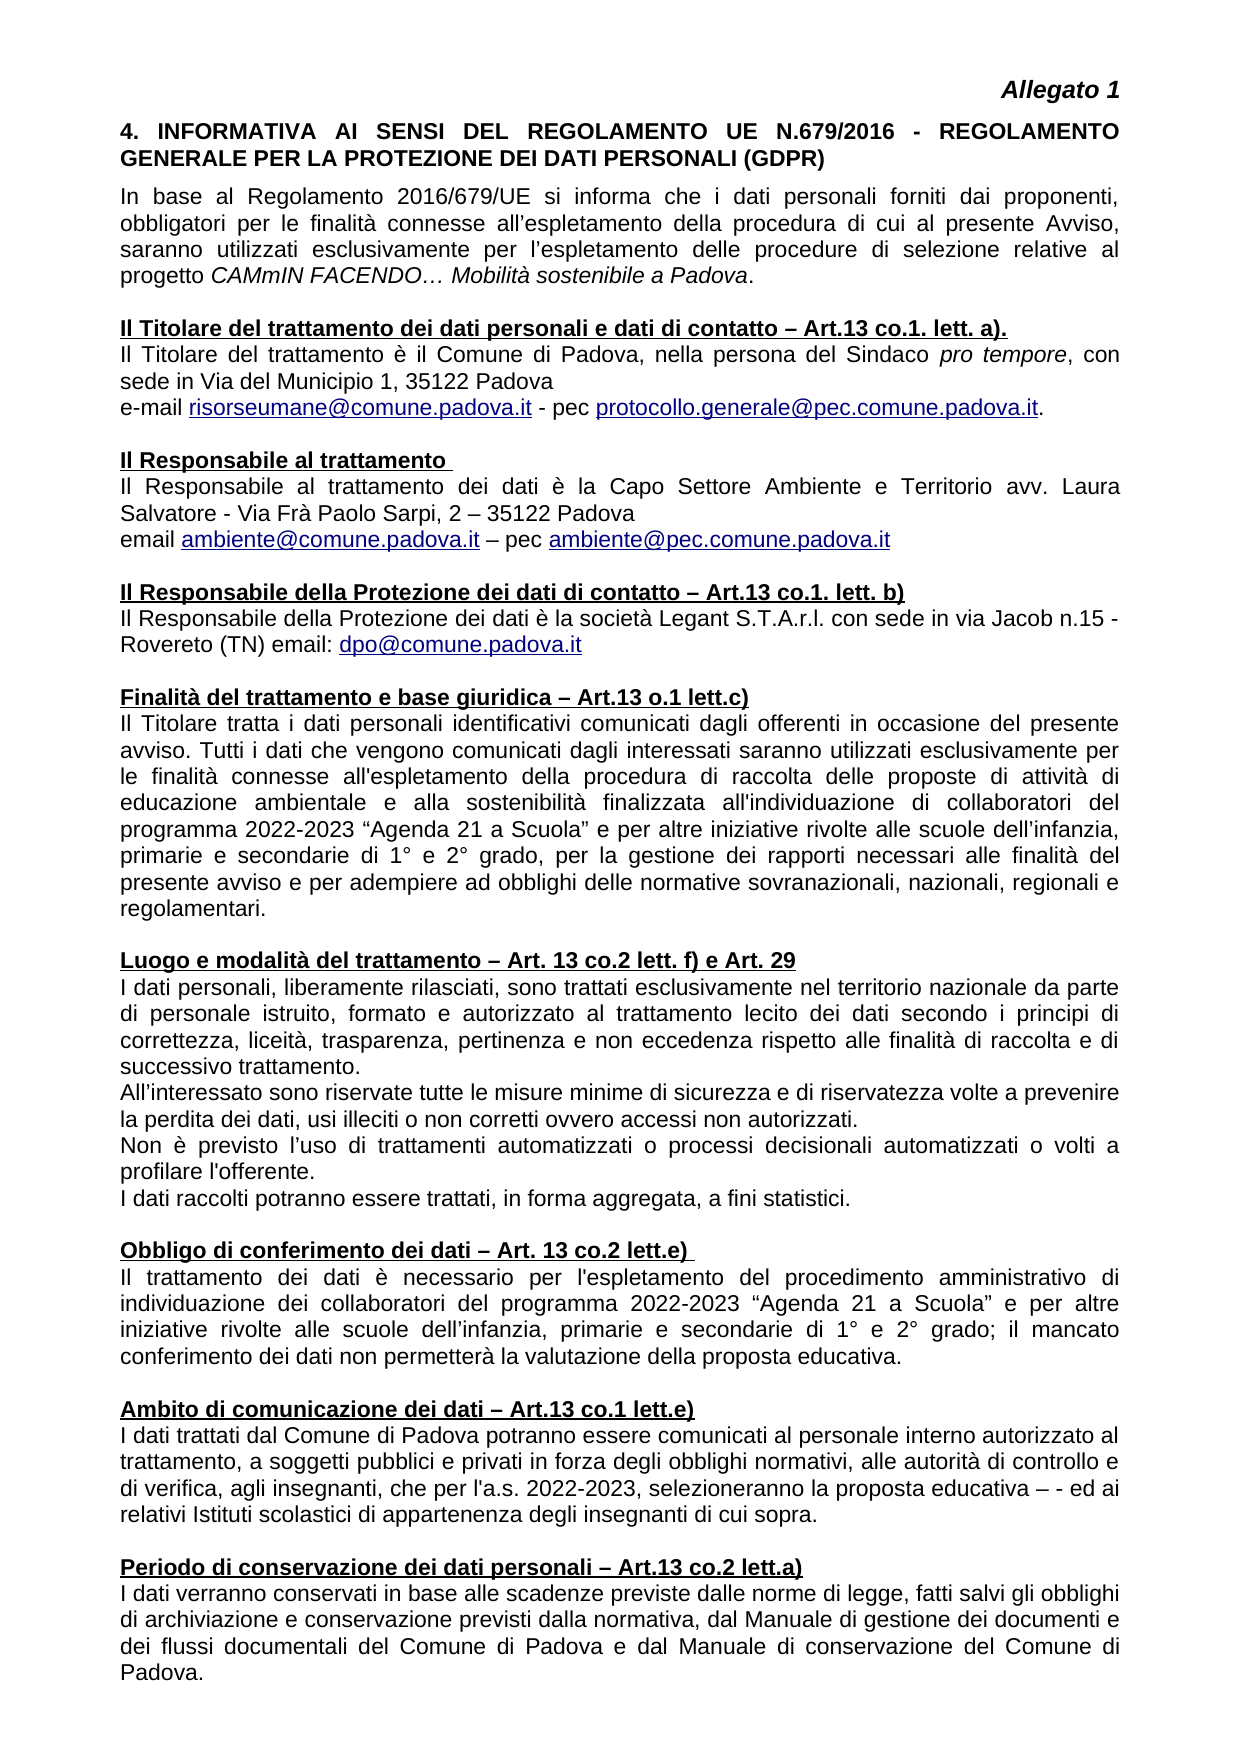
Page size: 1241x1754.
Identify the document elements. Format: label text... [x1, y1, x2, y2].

text I dati raccolti potranno essere trattati, in forma aggregata, a fini statistici. [120, 1185, 1120, 1211]
text Il Responsabile della Protezione dei dati di contatto – Art.13 co.1. lett. b) [120, 578, 1120, 605]
text Il trattamento dei dati è necessario per l'espletamento del procedimento amministrativo di individuazione dei collaboratori del programma 2022-2023 “Agenda 21 a Scuola” e per altre iniziative rivolte alle scuole dell’infanzia, primarie e secondarie di 1° e 2° grado; il mancato conferimento dei dati non permetterà la valutazione della proposta educativa. [120, 1264, 1120, 1369]
text I dati personali, liberamente rilasciati, sono trattati esclusivamente nel territorio nazionale da parte di personale istruito, formato e autorizzato al trattamento lecito dei dati secondo i principi di correttezza, liceità, trasparenza, pertinenza e non eccedenza rispetto alle finalità di raccolta e di successivo trattamento. [120, 974, 1120, 1079]
text I dati verranno conservati in base alle scadenze previste dalle norme di legge, fatti salvi gli obblighi di archiviazione e conservazione previsti dalla normativa, dal Manuale di gestione dei documenti e dei flussi documentali del Comune di Padova e dal Manuale di conservazione del Comune di Padova. [120, 1580, 1120, 1685]
text Finalità del trattamento e base giuridica – Art.13 o.1 lett.c) [120, 684, 1120, 710]
text All’interessato sono riservate tutte le misure minime di sicurezza e di riservatezza volte a prevenire la perdita dei dati, usi illeciti o non corretti ovvero accessi non autorizzati. [120, 1079, 1120, 1132]
text Luogo e modalità del trattamento – Art. 13 co.2 lett. f) e Art. 29 [120, 947, 1120, 974]
text Il Responsabile al trattamento [120, 447, 1120, 473]
text Non è previsto l’uso di trattamenti automatizzati o processi decisionali automatizzati o volti a profilare l'offerente. [120, 1132, 1120, 1185]
text Il Responsabile della Protezione dei dati è la società Legant S.T.A.r.l. con sede in via Jacob n.15 - Rovereto (TN) email: dpo@comune.padova.it [120, 605, 1120, 658]
text In base al Regolamento 2016/679/UE si informa che i dati personali forniti dai proponenti, obbligatori per le finalità connesse all’espletamento della procedura di cui al presente Avviso, saranno utilizzati esclusivamente per l’espletamento delle procedure di selezione relative al progetto CAMmIN FACENDO… Mobilità sostenibile a Padova. [120, 183, 1120, 289]
text I dati trattati dal Comune di Padova potranno essere comunicati al personale interno autorizzato al trattamento, a soggetti pubblici e privati in forza degli obblighi normativi, alle autorità di controllo e di verifica, agli insegnanti, che per l'a.s. 2022-2023, selezioneranno la proposta educativa – - ed ai relativi Istituti scolastici di appartenenza degli insegnanti di cui sopra. [120, 1422, 1120, 1527]
text Il Titolare del trattamento è il Comune di Padova, nella persona del Sindaco pro tempore, con sede in Via del Municipio 1, 35122 Padova [120, 341, 1120, 394]
text Periodo di conservazione dei dati personali – Art.13 co.2 lett.a) [120, 1554, 1120, 1580]
text 4. INFORMATIVA AI SENSI DEL REGOLAMENTO UE N.679/2016 - REGOLAMENTO GENERALE PER LA PROTEZIONE DEI DATI PERSONALI (GDPR) [120, 118, 1120, 171]
text Il Titolare tratta i dati personali identificativi comunicati dagli offerenti in occasione del presente avviso. Tutti i dati che vengono comunicati dagli interessati saranno utilizzati esclusivamente per le finalità connesse all'espletamento della procedura di raccolta delle proposte di attività di educazione ambientale e alla sostenibilità finalizzata all'individuazione di collaboratori del programma 2022-2023 “Agenda 21 a Scuola” e per altre iniziative rivolte alle scuole dell’infanzia, primarie e secondarie di 1° e 2° grado, per la gestione dei rapporti necessari alle finalità del presente avviso e per adempiere ad obblighi delle normative sovranazionali, nazionali, regionali e regolamentari. [120, 710, 1120, 921]
text e-mail risorseumane@comune.padova.it - pec protocollo.generale@pec.comune.padova.it. [120, 394, 1120, 420]
text email ambiente@comune.padova.it – pec ambiente@pec.comune.padova.it [120, 526, 1120, 552]
text Il Titolare del trattamento dei dati personali e dati di contatto – Art.13 co.1. lett. a). [120, 315, 1120, 341]
text Ambito di comunicazione dei dati – Art.13 co.1 lett.e) [120, 1396, 1120, 1422]
text Il Responsabile al trattamento dei dati è la Capo Settore Ambiente e Territorio avv. Laura Salvatore - Via Frà Paolo Sarpi, 2 – 35122 Padova [120, 473, 1120, 526]
text Obbligo di conferimento dei dati – Art. 13 co.2 lett.e) [120, 1237, 1120, 1264]
